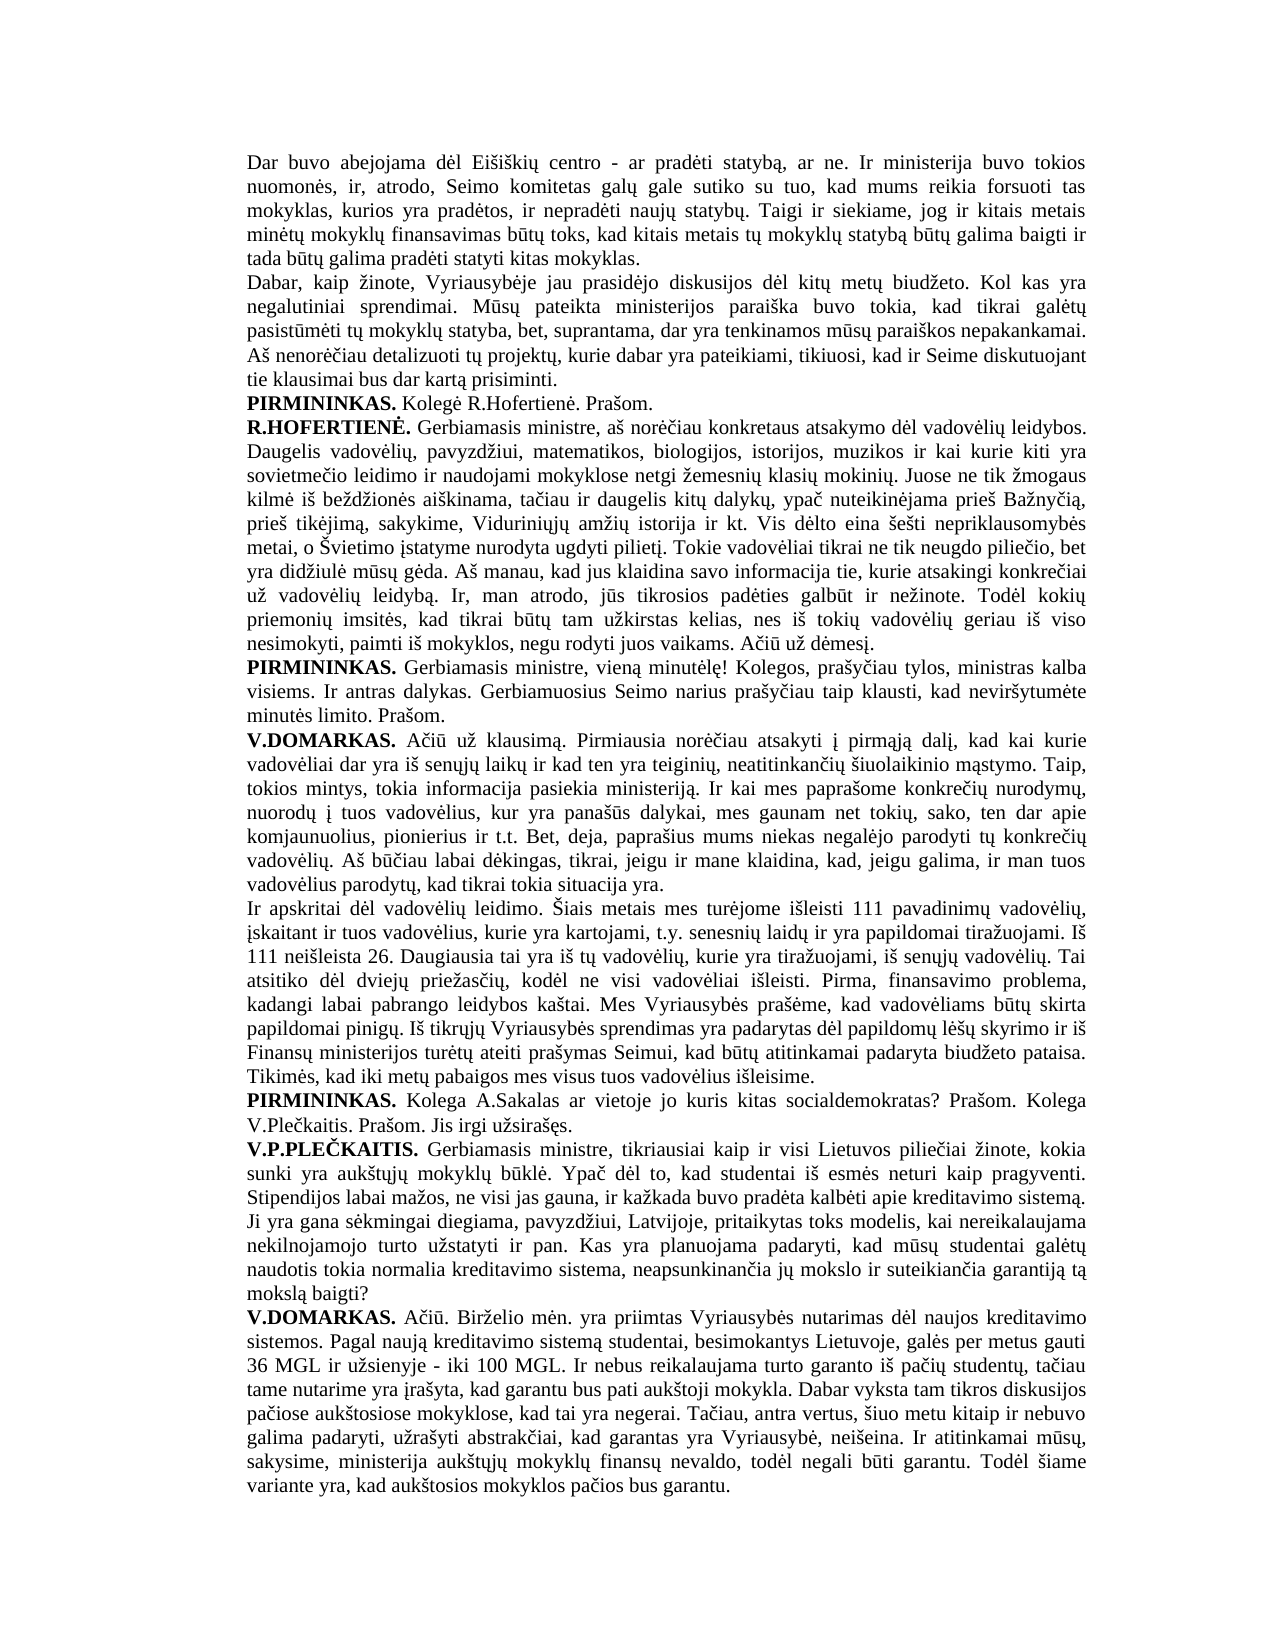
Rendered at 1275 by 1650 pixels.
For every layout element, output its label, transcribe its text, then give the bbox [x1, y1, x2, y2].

text V.DOMARKAS. Ačiū už klausimą. Pirmiausia norėčiau atsakyti į pirmąją dalį, kad kai kurie vadovėliai dar yra iš senųjų laikų ir kad ten yra teiginių, neatitinkančių šiuolaikinio mąstymo. Taip, tokios mintys, tokia informacija pasiekia ministeriją. Ir kai mes paprašome konkrečių nurodymų, nuorodų į tuos vadovėlius, kur yra panašūs dalykai, mes gaunam net tokių, sako, ten dar apie komjaunuolius, pionierius ir t.t. Bet, deja, paprašius mums niekas negalėjo parodyti tų konkrečių vadovėlių. Aš būčiau labai dėkingas, tikrai, jeigu ir mane klaidina, kad, jeigu galima, ir man tuos vadovėlius parodytų, kad tikrai tokia situacija yra. [247, 727, 1087, 896]
text Dar buvo abejojama dėl Eišiškių centro - ar pradėti statybą, ar ne. Ir ministerija buvo tokios nuomonės, ir, atrodo, Seimo komitetas galų gale sutiko su tuo, kad mums reikia forsuoti tas mokyklas, kurios yra pradėtos, ir nepradėti naujų statybų. Taigi ir siekiame, jog ir kitais metais minėtų mokyklų finansavimas būtų toks, kad kitais metais tų mokyklų statybą būtų galima baigti ir tada būtų galima pradėti statyti kitas mokyklas. [247, 150, 1087, 270]
text PIRMININKAS. Gerbiamasis ministre, vieną minutėlę! Kolegos, prašyčiau tylos, ministras kalba visiems. Ir antras dalykas. Gerbiamuosius Seimo narius prašyčiau taip klausti, kad neviršytumėte minutės limito. Prašom. [247, 655, 1087, 727]
text Ir apskritai dėl vadovėlių leidimo. Šiais metais mes turėjome išleisti 111 pavadinimų vadovėlių, įskaitant ir tuos vadovėlius, kurie yra kartojami, t.y. senesnių laidų ir yra papildomai tiražuojami. Iš 111 neišleista 26. Daugiausia tai yra iš tų vadovėlių, kurie yra tiražuojami, iš senųjų vadovėlių. Tai atsitiko dėl dviejų priežasčių, kodėl ne visi vadovėliai išleisti. Pirma, finansavimo problema, kadangi labai pabrango leidybos kaštai. Mes Vyriausybės prašėme, kad vadovėliams būtų skirta papildomai pinigų. Iš tikrųjų Vyriausybės sprendimas yra padarytas dėl papildomų lėšų skyrimo ir iš Finansų ministerijos turėtų ateiti prašymas Seimui, kad būtų atitinkamai padaryta biudžeto pataisa. Tikimės, kad iki metų pabaigos mes visus tuos vadovėlius išleisime. [247, 896, 1087, 1088]
text V.DOMARKAS. Ačiū. Birželio mėn. yra priimtas Vyriausybės nutarimas dėl naujos kreditavimo sistemos. Pagal naują kreditavimo sistemą studentai, besimokantys Lietuvoje, galės per metus gauti 36 MGL ir užsienyje - iki 100 MGL. Ir nebus reikalaujama turto garanto iš pačių studentų, tačiau tame nutarime yra įrašyta, kad garantu bus pati aukštoji mokykla. Dabar vyksta tam tikros diskusijos pačiose aukštosiose mokyklose, kad tai yra negerai. Tačiau, antra vertus, šiuo metu kitaip ir nebuvo galima padaryti, užrašyti abstrakčiai, kad garantas yra Vyriausybė, neišeina. Ir atitinkamai mūsų, sakysime, ministerija aukštųjų mokyklų finansų nevaldo, todėl negali būti garantu. Todėl šiame variante yra, kad aukštosios mokyklos pačios bus garantu. [247, 1305, 1087, 1497]
text PIRMININKAS. Kolega A.Sakalas ar vietoje jo kuris kitas socialdemokratas? Prašom. Kolega V.Plečkaitis. Prašom. Jis irgi užsirašęs. [247, 1088, 1087, 1137]
text R.HOFERTIENĖ. Gerbiamasis ministre, aš norėčiau konkretaus atsakymo dėl vadovėlių leidybos. Daugelis vadovėlių, pavyzdžiui, matematikos, biologijos, istorijos, muzikos ir kai kurie kiti yra sovietmečio leidimo ir naudojami mokyklose netgi žemesnių klasių mokinių. Juose ne tik žmogaus kilmė iš beždžionės aiškinama, tačiau ir daugelis kitų dalykų, ypač nuteikinėjama prieš Bažnyčią, prieš tikėjimą, sakykime, Viduriniųjų amžių istorija ir kt. Vis dėlto eina šešti nepriklausomybės metai, o Švietimo įstatyme nurodyta ugdyti pilietį. Tokie vadovėliai tikrai ne tik neugdo piliečio, bet yra didžiulė mūsų gėda. Aš manau, kad jus klaidina savo informacija tie, kurie atsakingi konkrečiai už vadovėlių leidybą. Ir, man atrodo, jūs tikrosios padėties galbūt ir nežinote. Todėl kokių priemonių imsitės, kad tikrai būtų tam užkirstas kelias, nes iš tokių vadovėlių geriau iš viso nesimokyti, paimti iš mokyklos, negu rodyti juos vaikams. Ačiū už dėmesį. [247, 415, 1087, 655]
text Dabar, kaip žinote, Vyriausybėje jau prasidėjo diskusijos dėl kitų metų biudžeto. Kol kas yra negalutiniai sprendimai. Mūsų pateikta ministerijos paraiška buvo tokia, kad tikrai galėtų pasistūmėti tų mokyklų statyba, bet, suprantama, dar yra tenkinamos mūsų paraiškos nepakankamai. Aš nenorėčiau detalizuoti tų projektų, kurie dabar yra pateikiami, tikiuosi, kad ir Seime diskutuojant tie klausimai bus dar kartą prisiminti. [247, 270, 1087, 391]
text PIRMININKAS. Kolegė R.Hofertienė. Prašom. [247, 391, 1087, 415]
text V.P.PLEČKAITIS. Gerbiamasis ministre, tikriausiai kaip ir visi Lietuvos piliečiai žinote, kokia sunki yra aukštųjų mokyklų būklė. Ypač dėl to, kad studentai iš esmės neturi kaip pragyventi. Stipendijos labai mažos, ne visi jas gauna, ir kažkada buvo pradėta kalbėti apie kreditavimo sistemą. Ji yra gana sėkmingai diegiama, pavyzdžiui, Latvijoje, pritaikytas toks modelis, kai nereikalaujama nekilnojamojo turto užstatyti ir pan. Kas yra planuojama padaryti, kad mūsų studentai galėtų naudotis tokia normalia kreditavimo sistema, neapsunkinančia jų mokslo ir suteikiančia garantiją tą mokslą baigti? [247, 1137, 1087, 1305]
